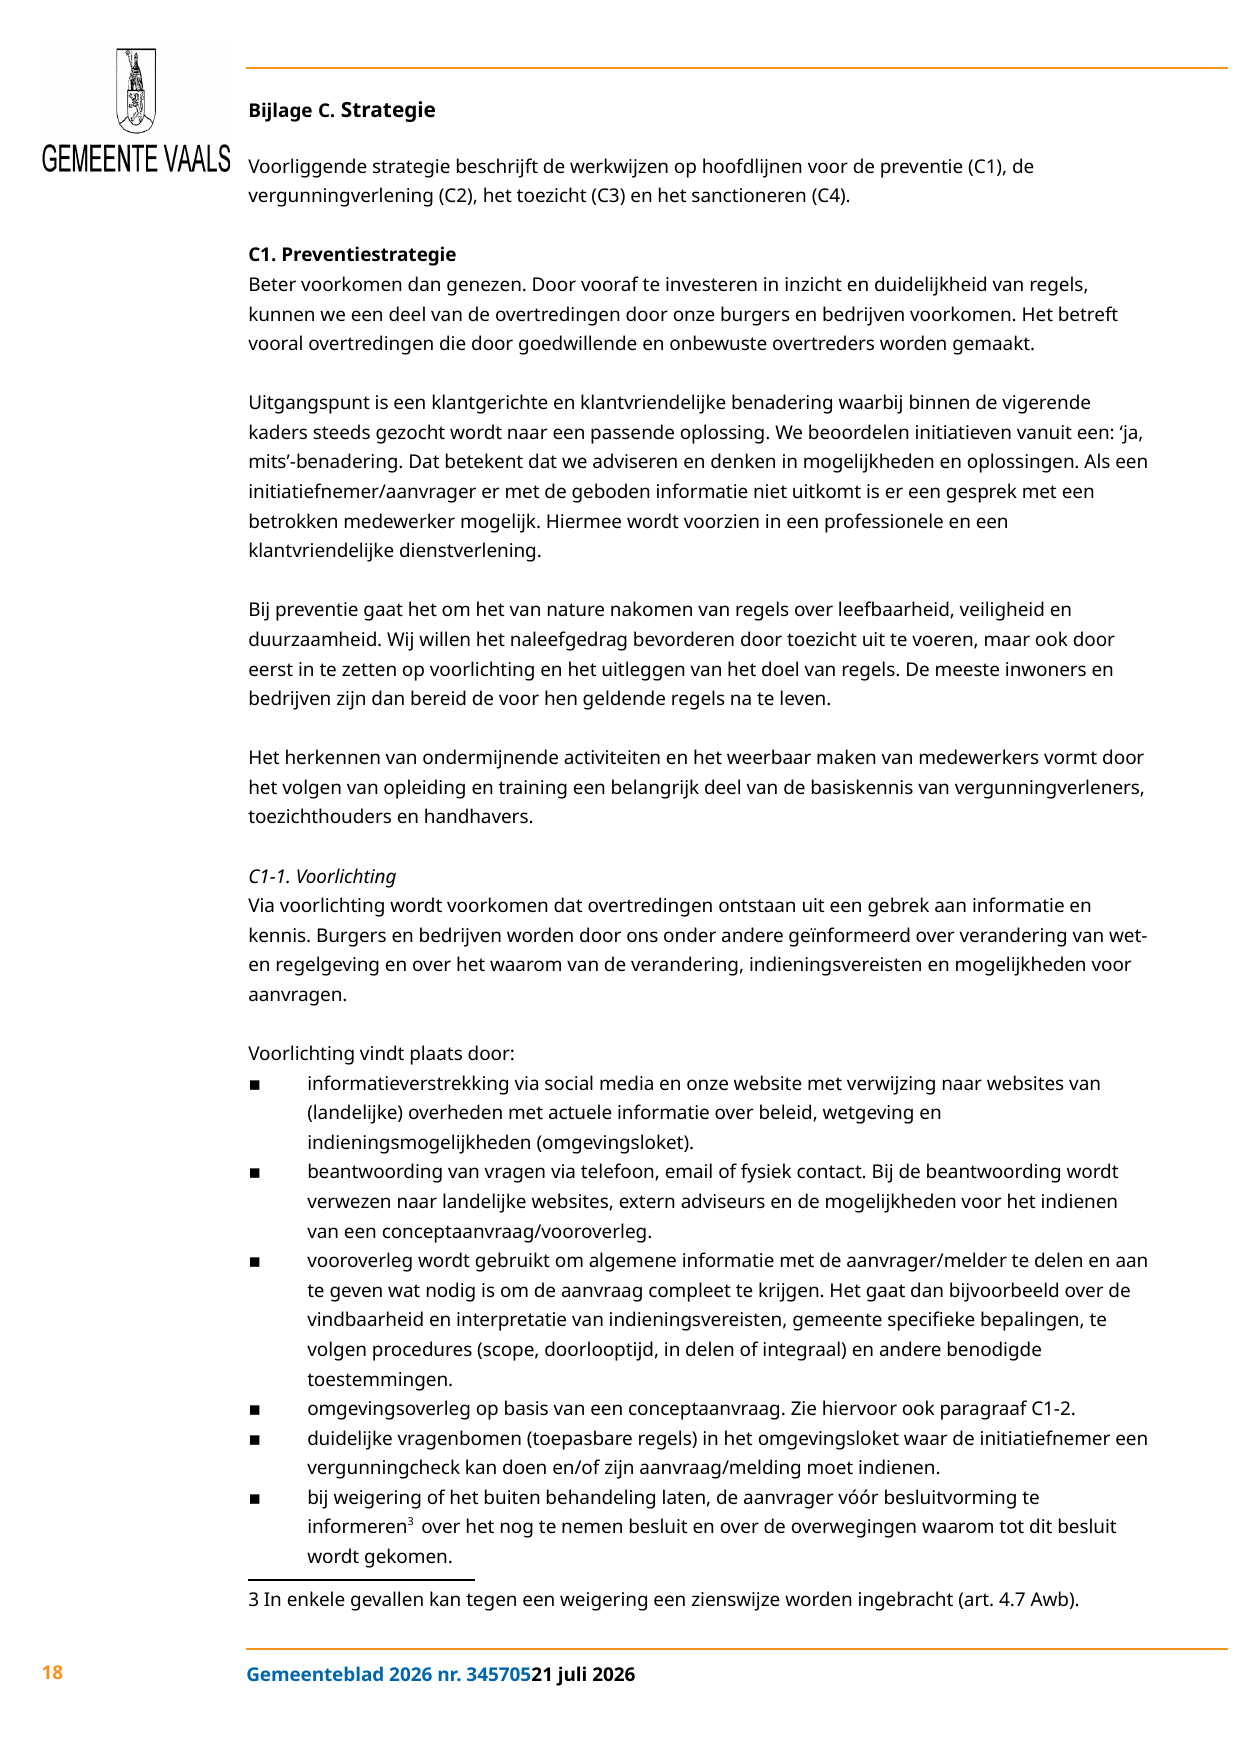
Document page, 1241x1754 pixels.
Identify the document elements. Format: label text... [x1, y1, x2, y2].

text C1. Preventiestrategie [248, 242, 1152, 267]
text Bij preventie gaat het om het van nature nakomen van regels over leefbaarheid, veiligheid en duurzaamheid. Wij willen het naleefgedrag bevorderen door toezicht uit te voeren, maar ook door eerst in te zetten op voorlichting en het uitleggen van het doel van regels. De meeste inwoners en bedrijven zijn dan bereid de voor hen geldende regels na te leven. [248, 597, 1152, 711]
text Via voorlichting wordt voorkomen dat overtredingen ontstaan uit een gebrek aan informatie en kennis. Burgers en bedrijven worden door ons onder andere geïnformeerd over verandering van wet- en regelgeving en over het waarom van de verandering, indieningsvereisten en mogelijkheden voor aanvragen. [248, 892, 1152, 1007]
list omgevingsoverleg op basis van een conceptaanvraag. Zie hiervoor ook paragraaf C1-2. [248, 1395, 1152, 1421]
text Uitgangspunt is een klantgerichte en klantvriendelijke benadering waarbij binnen de vigerende kaders steeds gezocht wordt naar een passende oplossing. We beoordelen initiatieven vanuit een: ‘ja, mits’-benadering. Dat betekent dat we adviseren en denken in mogelijkheden en oplossingen. Als een initiatiefnemer/aanvrager er met de geboden informatie niet uitkomt is er een gesprek met een betrokken medewerker mogelijk. Hiermee wordt voorzien in een professionele en een klantvriendelijke dienstverlening. [248, 389, 1152, 563]
list beantwoording van vragen via telefoon, email of fysiek contact. Bij de beantwoording wordt verwezen naar landelijke websites, extern adviseurs en de mogelijkheden voor het indienen van een conceptaanvraag/vooroverleg. [248, 1159, 1152, 1244]
list informatieverstrekking via social media en onze website met verwijzing naar websites van (landelijke) overheden met actuele informatie over beleid, wetgeving en indieningsmogelijkheden (omgevingsloket). [248, 1070, 1152, 1155]
picture [41, 47, 231, 172]
text Het herkennen van ondermijnende activiteiten en het weerbaar maken van medewerkers vormt door het volgen van opleiding en training een belangrijk deel van de basiskennis van vergunningverleners, toezichthouders en handhavers. [248, 744, 1152, 829]
text Beter voorkomen dan genezen. Door vooraf te investeren in inzicht en duidelijkheid van regels, kunnen we een deel van de overtredingen door onze burgers en bedrijven voorkomen. Het betreft vooral overtredingen die door goedwillende en onbewuste overtreders worden gemaakt. [248, 271, 1152, 356]
list duidelijke vragenbomen (toepasbare regels) in het omgevingsloket waar de initiatiefnemer een vergunningcheck kan doen en/of zijn aanvraag/melding moet indienen. [248, 1425, 1152, 1480]
text C1-1. Voorlichting [248, 863, 1152, 889]
text Voorliggende strategie beschrijft de werkwijzen op hoofdlijnen voor de preventie (C1), de vergunningverlening (C2), het toezicht (C3) en het sanctioneren (C4). [248, 153, 1152, 208]
text Voorlichting vindt plaats door: [248, 1040, 1152, 1066]
list In enkele gevallen kan tegen een weigering een zienswijze worden ingebracht (art. 4.7 Awb). [248, 1586, 1152, 1612]
text Bijlage C. Strategie [248, 95, 1152, 123]
list vooroverleg wordt gebruikt om algemene informatie met de aanvrager/melder te delen en aan te geven wat nodig is om de aanvraag compleet te krijgen. Het gaat dan bijvoorbeeld over de vindbaarheid en interpretatie van indieningsvereisten, gemeente specifieke bepalingen, te volgen procedures (scope, doorlooptijd, in delen of integraal) en andere benodigde toestemmingen. [248, 1247, 1152, 1392]
list bij weigering of het buiten behandeling laten, de aanvrager vóór besluitvorming te informeren over het nog te nemen besluit en over de overwegingen waarom tot dit besluit wordt gekomen. [248, 1484, 1152, 1569]
